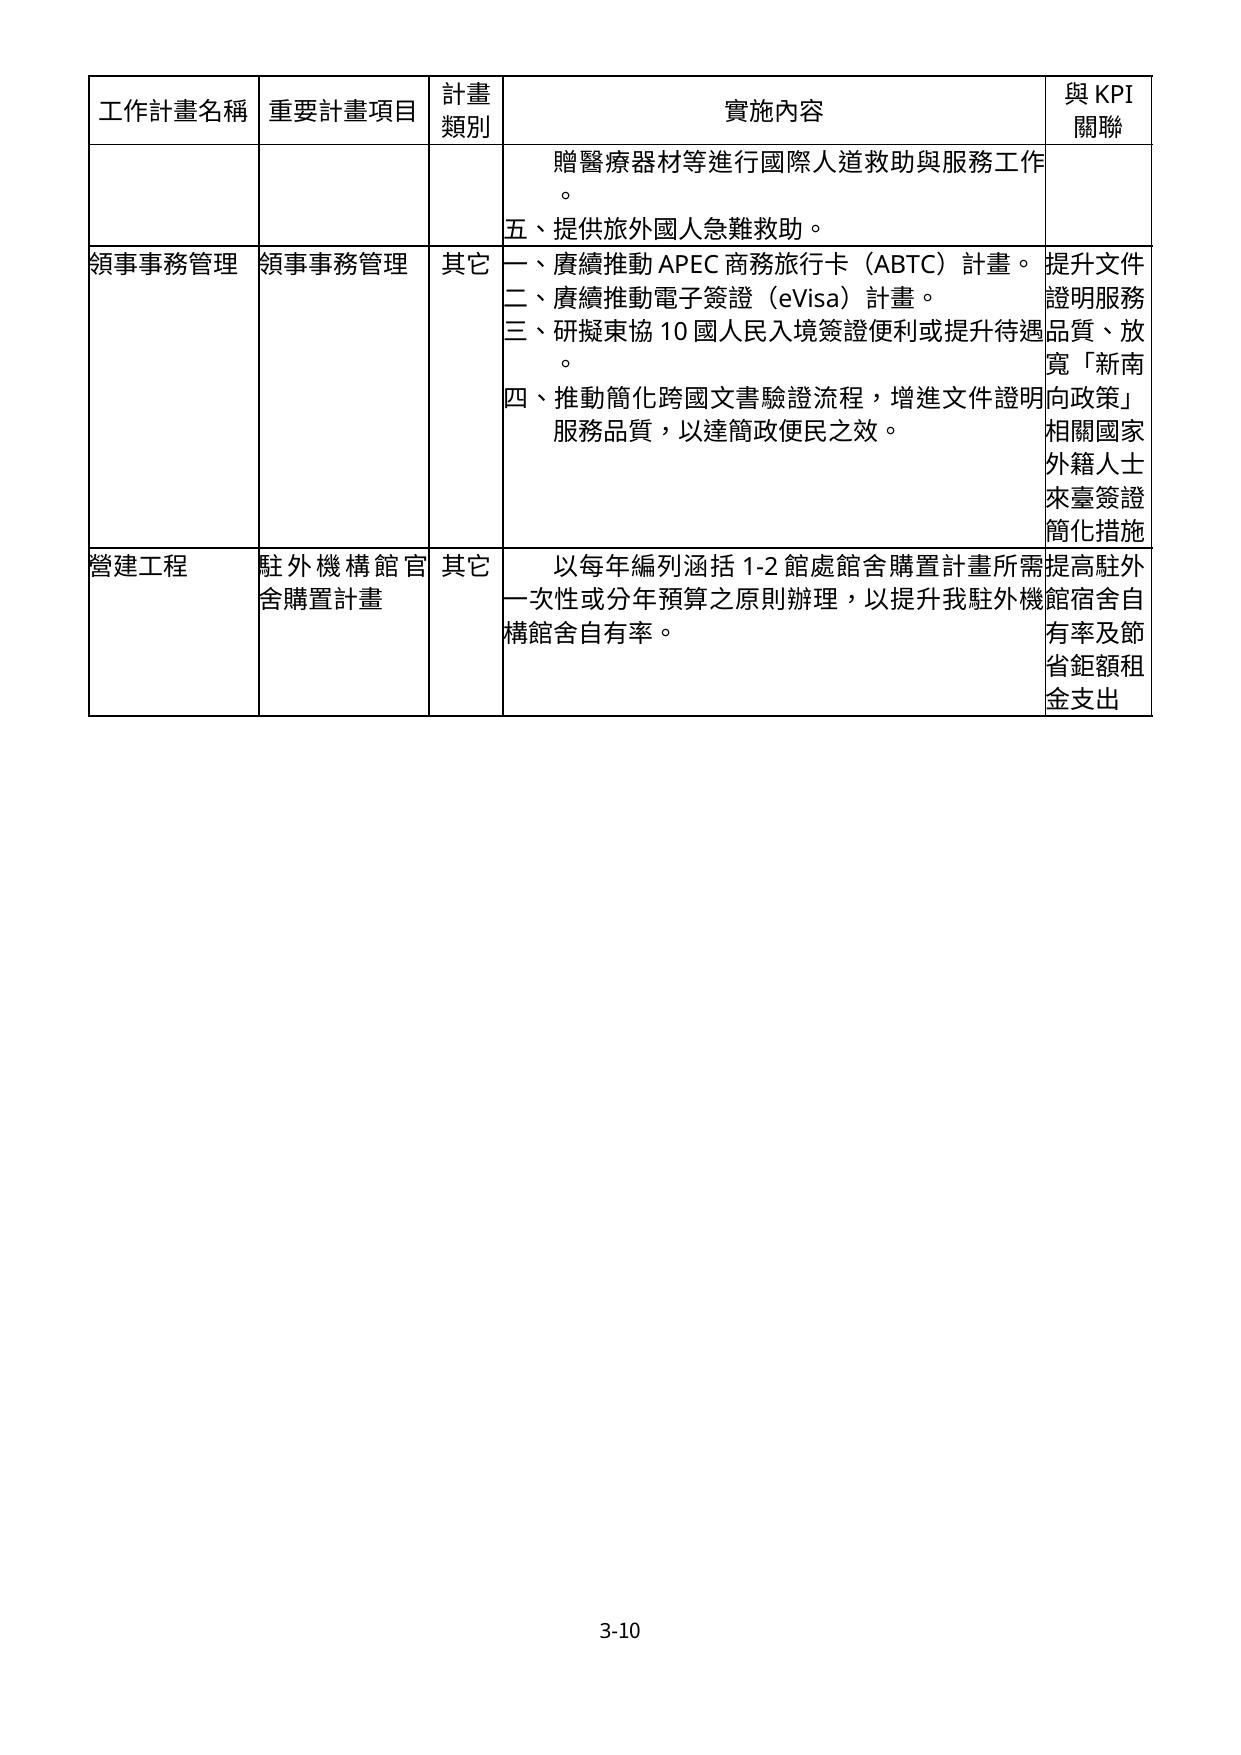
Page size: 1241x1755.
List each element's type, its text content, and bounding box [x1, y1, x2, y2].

table_cell 領事事務管理 [260, 247, 428, 547]
table_cell [90, 145, 258, 245]
table_cell [430, 145, 502, 245]
table_cell 其它 [430, 549, 502, 715]
table_header 工作計畫名稱 [90, 77, 258, 143]
table_cell 領事事務管理 [90, 247, 258, 547]
table_header 重要計畫項目 [260, 77, 428, 143]
table_cell 提高駐外館宿舍自有率及節省鉅額租金支出 [1046, 549, 1151, 715]
table_header 計畫類別 [430, 77, 502, 143]
table_cell [260, 145, 428, 245]
table_cell 提升文件證明服務品質、放寬「新南向政策」相關國家外籍人士來臺簽證簡化措施 [1046, 247, 1151, 547]
table_cell [1046, 145, 1151, 245]
table_cell 駐外機構館官舍購置計畫 [260, 549, 428, 715]
table_cell 其它 [430, 247, 502, 547]
table_cell 一、賡續推動APEC商務旅行卡（ABTC）計畫。 二、賡續推動電子簽證（eVisa）計畫。 三、研擬東協10國人民入境簽證便利或提升待遇。 四、推動簡化跨國文書驗證流程，增進文件證明服務品質，以達簡政便民之效。 [504, 247, 1045, 547]
table_header 與KPI 關聯 [1046, 77, 1151, 143]
table_cell 贈醫療器材等進行國際人道救助與服務工作。 五、提供旅外國人急難救助。 [504, 145, 1045, 245]
table_cell 營建工程 [90, 549, 258, 715]
table_header 實施內容 [504, 77, 1045, 143]
table_cell 以每年編列涵括1-2館處館舍購置計畫所需一次性或分年預算之原則辦理，以提升我駐外機構館舍自有率。 [504, 549, 1045, 715]
